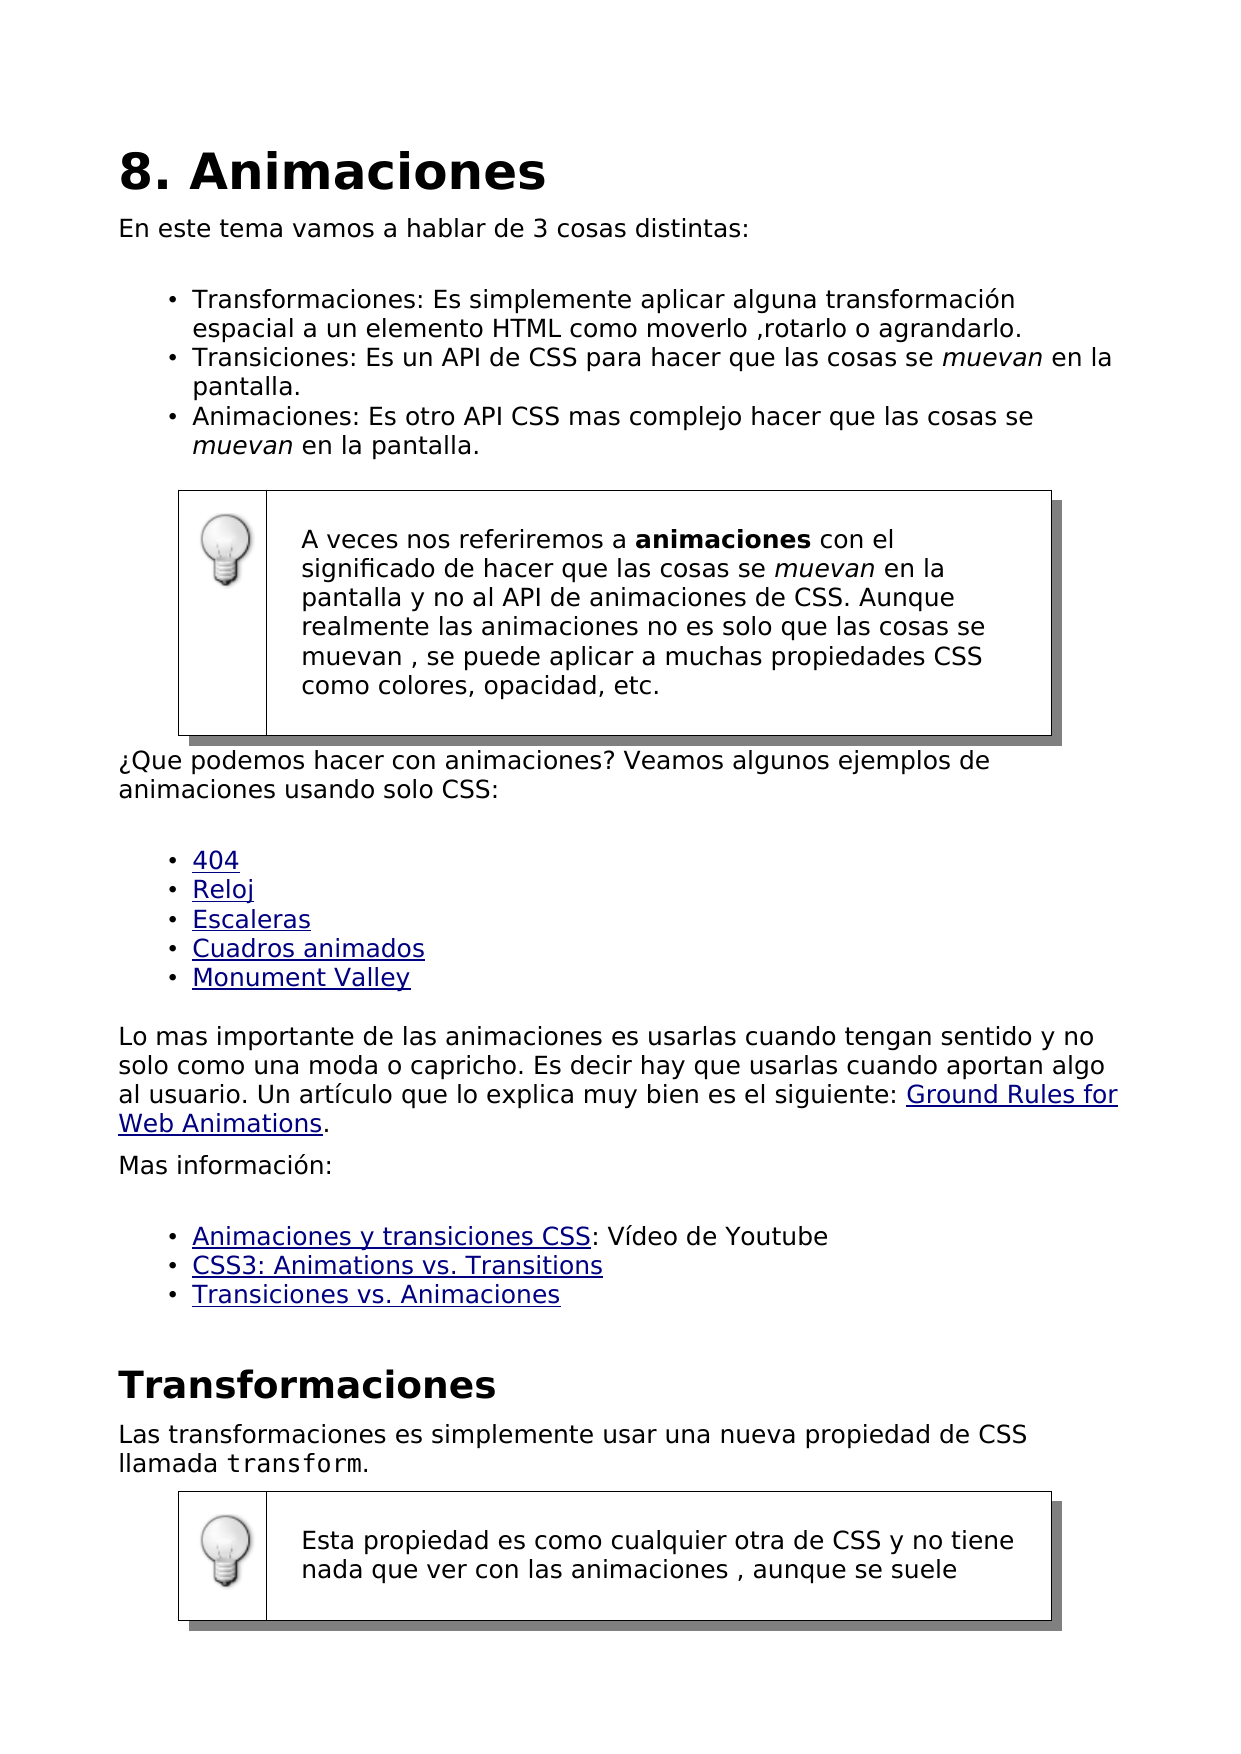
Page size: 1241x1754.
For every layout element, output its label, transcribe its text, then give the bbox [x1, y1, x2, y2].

list Monument Valley [177, 963, 1122, 992]
table_header [179, 491, 266, 735]
subtitle 8. Animaciones [118, 143, 1122, 201]
table_header [179, 1492, 266, 1620]
text En este tema vamos a hablar de 3 cosas distintas: [118, 214, 1122, 243]
list 404 [177, 846, 1122, 876]
subtitle Transformaciones [118, 1364, 1122, 1408]
list Transiciones: Es un API de CSS para hacer que las cosas se muevan en la pantalla. [177, 343, 1122, 402]
list Escaleras [177, 905, 1122, 934]
list Reloj [177, 876, 1122, 905]
picture [190, 1514, 266, 1590]
list Animaciones y transiciones CSS: Vídeo de Youtube [177, 1222, 1122, 1251]
text Lo mas importante de las animaciones es usarlas cuando tengan sentido y no solo como una moda o capricho. Es decir hay que usarlas cuando aportan algo al usuario. Un artículo que lo explica muy bien es el siguiente: Ground Rules for Web Animations. [118, 1022, 1122, 1138]
text Las transformaciones es simplemente usar una nueva propiedad de CSS llamada transform. [118, 1420, 1122, 1478]
table_header Esta propiedad es como cualquier otra de CSS y no tiene nada que ver con las animaciones , aunque se suele [267, 1492, 1051, 1620]
table_header A veces nos referiremos a animaciones con el significado de hacer que las cosas se muevan en la pantalla y no al API de animaciones de CSS. Aunque realmente las animaciones no es solo que las cosas se muevan , se puede aplicar a muchas propiedades CSS como colores, opacidad, etc. [267, 491, 1051, 735]
list Cuadros animados [177, 934, 1122, 963]
text Mas información: [118, 1151, 1122, 1180]
list CSS3: Animations vs. Transitions [177, 1251, 1122, 1280]
text ¿Que podemos hacer con animaciones? Veamos algunos ejemplos de animaciones usando solo CSS: [118, 746, 1122, 804]
list Transformaciones: Es simplemente aplicar alguna transformación espacial a un elemento HTML como moverlo ,rotarlo o agrandarlo. [177, 285, 1122, 343]
picture [190, 513, 266, 589]
list Transiciones vs. Animaciones [177, 1280, 1122, 1309]
list Animaciones: Es otro API CSS mas complejo hacer que las cosas se muevan en la pantalla. [177, 402, 1122, 460]
